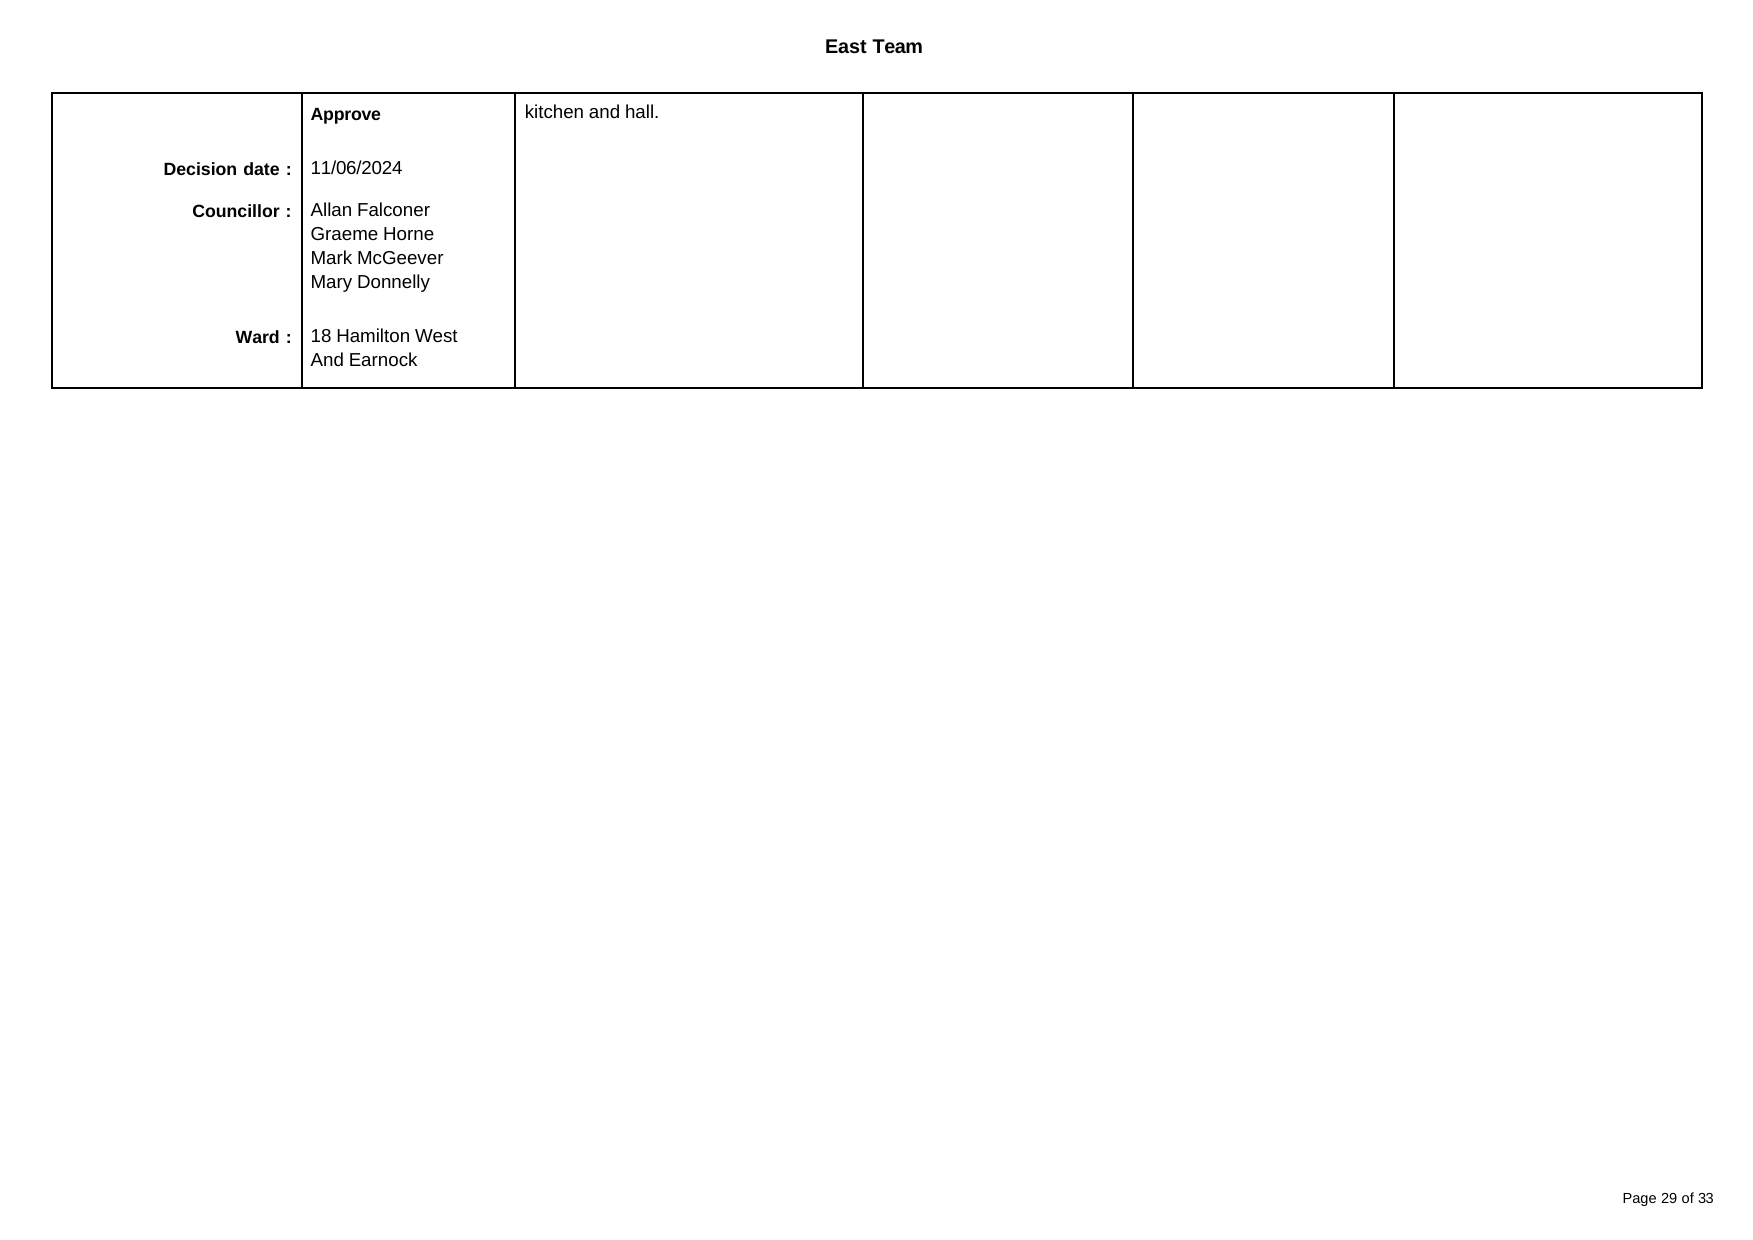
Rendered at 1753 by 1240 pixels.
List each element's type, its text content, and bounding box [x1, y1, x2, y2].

table_cell 18 Hamilton West And Earnock [303, 312, 514, 387]
table_cell Decision date : [53, 141, 301, 196]
table_cell Ward : [53, 312, 301, 387]
table_cell 11/06/2024 [303, 141, 514, 196]
table_cell [864, 94, 1132, 141]
table_cell [1395, 94, 1701, 141]
table_cell [1395, 312, 1701, 387]
table_cell [864, 312, 1132, 387]
table_cell Allan Falconer Graeme Horne Mark McGeever Mary Donnelly [303, 196, 514, 312]
table_cell [1134, 312, 1393, 387]
table_cell Approve [303, 94, 514, 141]
table_cell [53, 94, 301, 141]
table_cell kitchen and hall. [516, 94, 862, 387]
table_cell [1395, 141, 1701, 196]
table_cell [1395, 196, 1701, 312]
table_cell [864, 141, 1132, 196]
table_cell [864, 196, 1132, 312]
table_cell [1134, 196, 1393, 312]
table_cell [1134, 94, 1393, 141]
table_cell Councillor : [53, 196, 301, 312]
table_cell [1134, 141, 1393, 196]
